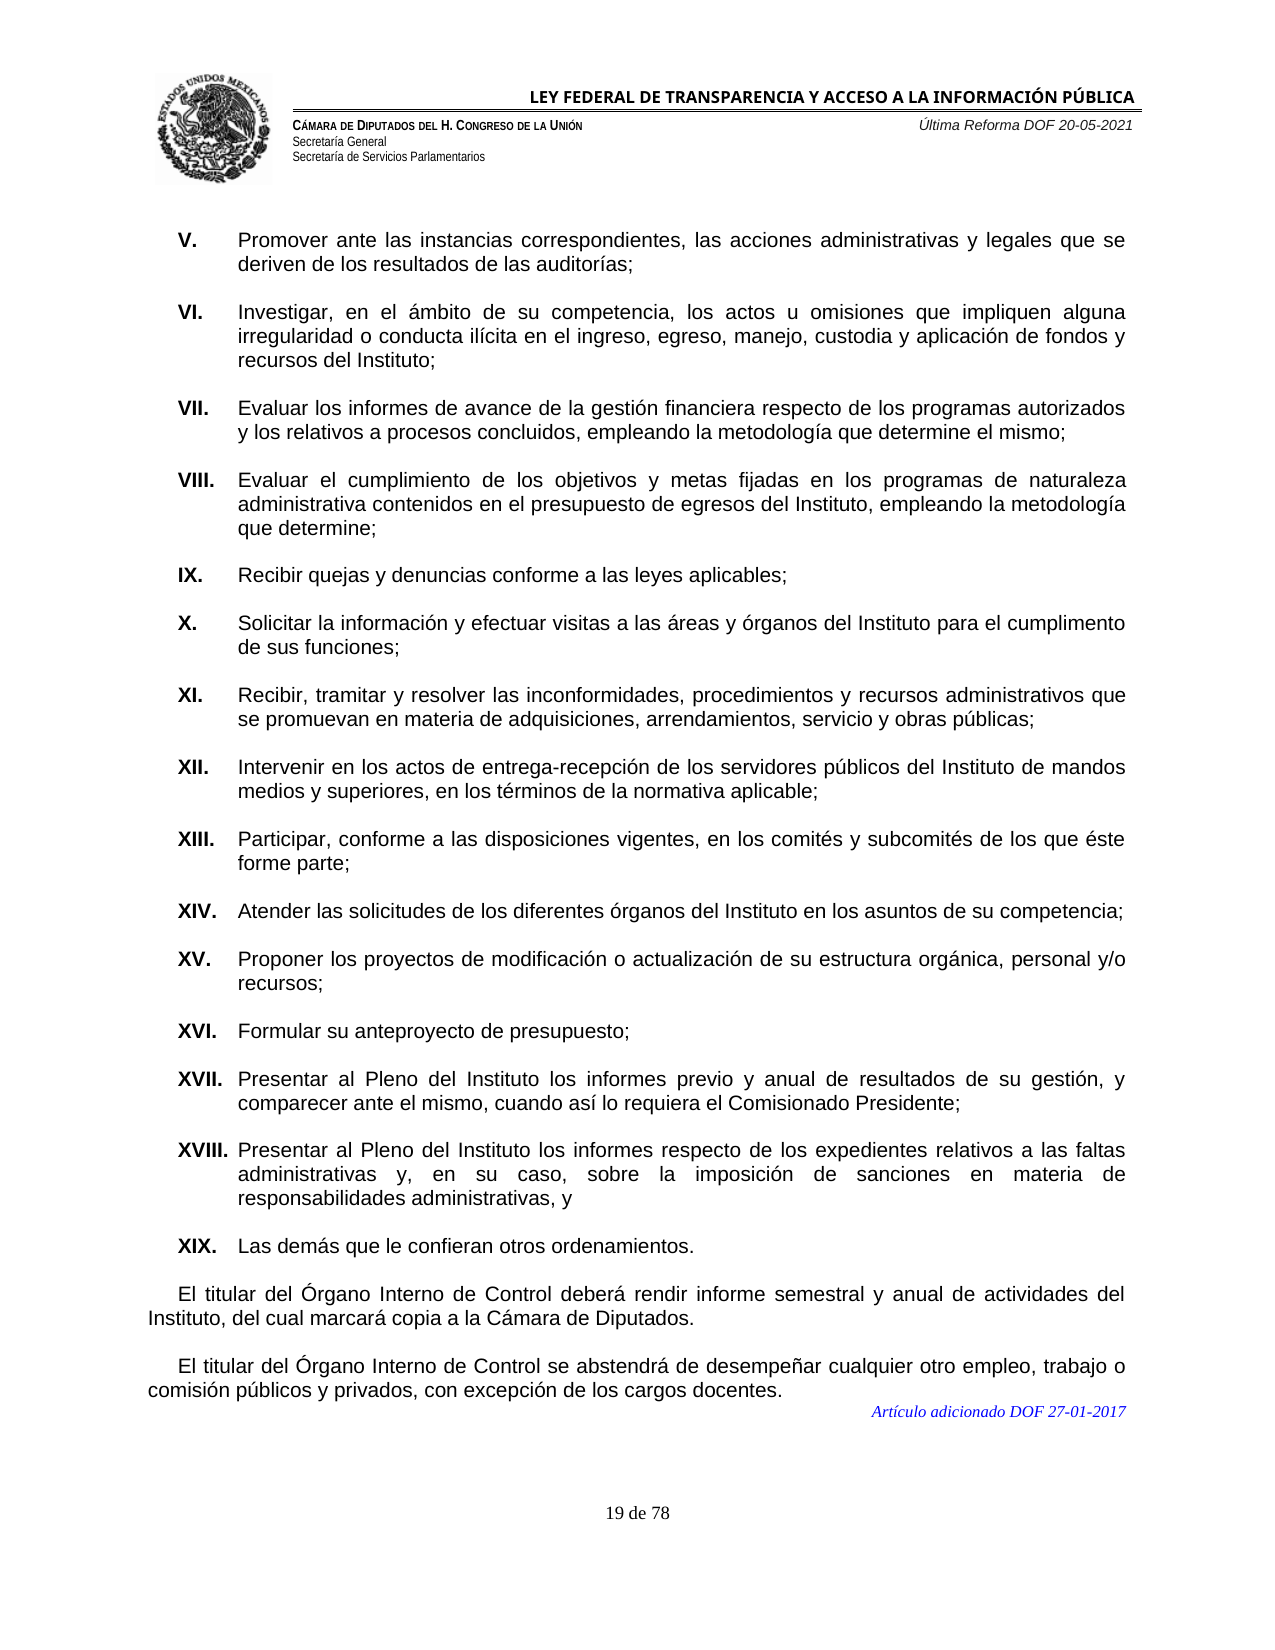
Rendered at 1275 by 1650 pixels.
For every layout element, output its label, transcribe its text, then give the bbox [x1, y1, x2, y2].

text XI. Recibir, tramitar y resolver las inconformidades, procedimientos y recursos administrativos que se promuevan en materia de adquisiciones, arrendamientos, servicio y obras públicas; [178, 683, 1127, 731]
text Artículo adicionado DOF 27-01-2017 [148, 1402, 1127, 1421]
text IX. Recibir quejas y denuncias conforme a las leyes aplicables; [178, 563, 1127, 587]
text VII. Evaluar los informes de avance de la gestión financiera respecto de los programas autorizados y los relativos a procesos concluidos, empleando la metodología que determine el mismo; [178, 396, 1127, 443]
text XVII. Presentar al Pleno del Instituto los informes previo y anual de resultados de su gestión, y comparecer ante el mismo, cuando así lo requiera el Comisionado Presidente; [178, 1066, 1127, 1114]
text V. Promover ante las instancias correspondientes, las acciones administrativas y legales que se deriven de los resultados de las auditorías; [178, 228, 1127, 276]
text XIII. Participar, conforme a las disposiciones vigentes, en los comités y subcomités de los que éste forme parte; [178, 827, 1127, 875]
text XIV. Atender las solicitudes de los diferentes órganos del Instituto en los asuntos de su competencia; [178, 899, 1127, 923]
text VIII. Evaluar el cumplimiento de los objetivos y metas fijadas en los programas de naturaleza administrativa contenidos en el presupuesto de egresos del Instituto, empleando la metodología que determine; [178, 467, 1127, 539]
text XII. Intervenir en los actos de entrega-recepción de los servidores públicos del Instituto de mandos medios y superiores, en los términos de la normativa aplicable; [178, 755, 1127, 803]
text X. Solicitar la información y efectuar visitas a las áreas y órganos del Instituto para el cumplimento de sus funciones; [178, 611, 1127, 659]
text El titular del Órgano Interno de Control deberá rendir informe semestral y anual de actividades del Instituto, del cual marcará copia a la Cámara de Diputados. [148, 1282, 1127, 1330]
text XV. Proponer los proyectos de modificación o actualización de su estructura orgánica, personal y/o recursos; [178, 947, 1127, 994]
text VI. Investigar, en el ámbito de su competencia, los actos u omisiones que impliquen alguna irregularidad o conducta ilícita en el ingreso, egreso, manejo, custodia y aplicación de fondos y recursos del Instituto; [178, 300, 1127, 372]
text XVI. Formular su anteproyecto de presupuesto; [178, 1018, 1127, 1042]
text XVIII. Presentar al Pleno del Instituto los informes respecto de los expedientes relativos a las faltas administrativas y, en su caso, sobre la imposición de sanciones en materia de responsabilidades administrativas, y [178, 1138, 1127, 1210]
text El titular del Órgano Interno de Control se abstendrá de desempeñar cualquier otro empleo, trabajo o comisión públicos y privados, con excepción de los cargos docentes. [148, 1354, 1127, 1402]
text XIX. Las demás que le confieran otros ordenamientos. [178, 1234, 1127, 1258]
